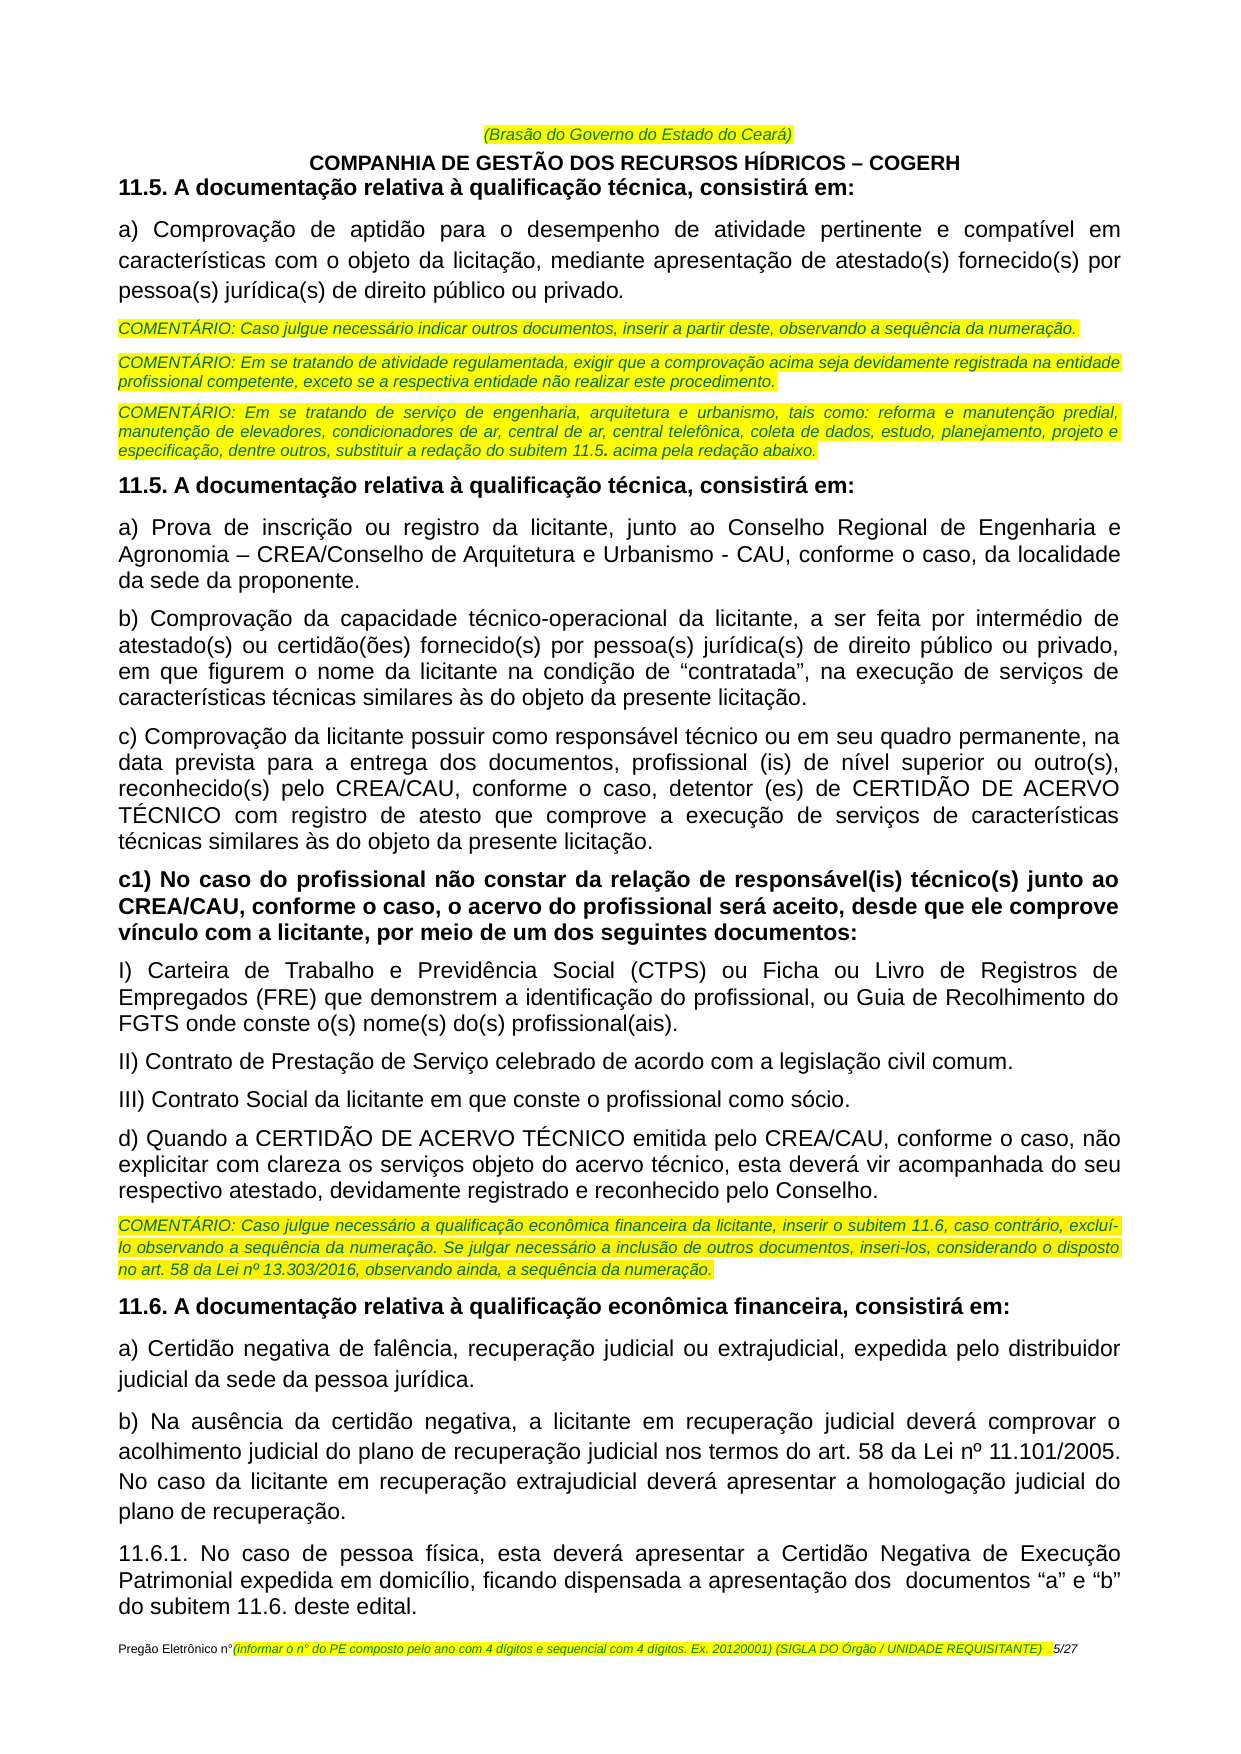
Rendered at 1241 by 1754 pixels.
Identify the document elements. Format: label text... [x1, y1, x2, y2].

text b) Na ausência da certidão negativa, a licitante em recuperação judicial deverá comprovar o acolhimento judicial do plano de recuperação judicial nos termos do art. 58 da Lei nº 11.101/2005. No caso da licitante em recuperação extrajudicial deverá apresentar a homologação judicial do plano de recuperação. [118, 1408, 1122, 1525]
text COMENTÁRIO: Em se tratando de serviço de engenharia, arquitetura e urbanismo, tais como: reforma e manutenção predial, manutenção de elevadores, condicionadores de ar, central de ar, central telefônica, coleta de dados, estudo, planejamento, projeto e especificação, dentre outros, substituir a redação do subitem 11.5. acima pela redação abaixo. [118, 403, 1122, 460]
text c) Comprovação da licitante possuir como responsável técnico ou em seu quadro permanente, na data prevista para a entrega dos documentos, profissional (is) de nível superior ou outro(s), reconhecido(s) pelo CREA/CAU, conforme o caso, detentor (es) de CERTIDÃO DE ACERVO TÉCNICO com registro de atesto que comprove a execução de serviços de características técnicas similares às do objeto da presente licitação. [118, 723, 1120, 854]
text COMENTÁRIO: Caso julgue necessário a qualificação econômica financeira da licitante, inserir o subitem 11.6, caso contrário, excluí-lo observando a sequência da numeração. Se julgar necessário a inclusão de outros documentos, inseri-los, considerando o disposto no art. 58 da Lei nº 13.303/2016, observando ainda, a sequência da numeração. [118, 1216, 1122, 1279]
text COMENTÁRIO: Caso julgue necessário indicar outros documentos, inserir a partir deste, observando a sequência da numeração. [118, 319, 1122, 338]
text I) Carteira de Trabalho e Previdência Social (CTPS) ou Ficha ou Livro de Registros de Empregados (FRE) que demonstrem a identificação do profissional, ou Guia de Recolhimento do FGTS onde conste o(s) nome(s) do(s) profissional(ais). [118, 957, 1120, 1036]
text 11.6.1. No caso de pessoa física, esta deverá apresentar a Certidão Negativa de Execução Patrimonial expedida em domicílio, ficando dispensada a apresentação dos documentos “a” e “b” do subitem 11.6. deste edital. [118, 1540, 1122, 1619]
text COMENTÁRIO: Em se tratando de atividade regulamentada, exigir que a comprovação acima seja devidamente registrada na entidade profissional competente, exceto se a respectiva entidade não realizar este procedimento. [118, 353, 1122, 391]
text 11.5. A documentação relativa à qualificação técnica, consistirá em: [118, 174, 1122, 201]
text a) Prova de inscrição ou registro da licitante, junto ao Conselho Regional de Engenharia e Agronomia – CREA/Conselho de Arquitetura e Urbanismo - CAU, conforme o caso, da localidade da sede da proponente. [118, 514, 1122, 593]
text c1) No caso do profissional não constar da relação de responsável(is) técnico(s) junto ao CREA/CAU, conforme o caso, o acervo do profissional será aceito, desde que ele comprove vínculo com a licitante, por meio de um dos seguintes documentos: [118, 866, 1120, 945]
text b) Comprovação da capacidade técnico-operacional da licitante, a ser feita por intermédio de atestado(s) ou certidão(ões) fornecido(s) por pessoa(s) jurídica(s) de direito público ou privado, em que figurem o nome da licitante na condição de “contratada”, na execução de serviços de características técnicas similares às do objeto da presente licitação. [118, 605, 1120, 711]
text a) Certidão negativa de falência, recuperação judicial ou extrajudicial, expedida pelo distribuidor judicial da sede da pessoa jurídica. [118, 1335, 1122, 1392]
text 11.6. A documentação relativa à qualificação econômica financeira, consistirá em: [118, 1293, 1122, 1320]
text a) Comprovação de aptidão para o desempenho de atividade pertinente e compatível em características com o objeto da licitação, mediante apresentação de atestado(s) fornecido(s) por pessoa(s) jurídica(s) de direito público ou privado. [118, 216, 1122, 303]
text III) Contrato Social da licitante em que conste o profissional como sócio. [118, 1086, 1120, 1113]
text 11.5. A documentação relativa à qualificação técnica, consistirá em: [118, 472, 1122, 499]
text d) Quando a CERTIDÃO DE ACERVO TÉCNICO emitida pelo CREA/CAU, conforme o caso, não explicitar com clareza os serviços objeto do acervo técnico, esta deverá vir acompanhada do seu respectivo atestado, devidamente registrado e reconhecido pelo Conselho. [118, 1124, 1122, 1204]
text II) Contrato de Prestação de Serviço celebrado de acordo com a legislação civil comum. [118, 1048, 1120, 1074]
